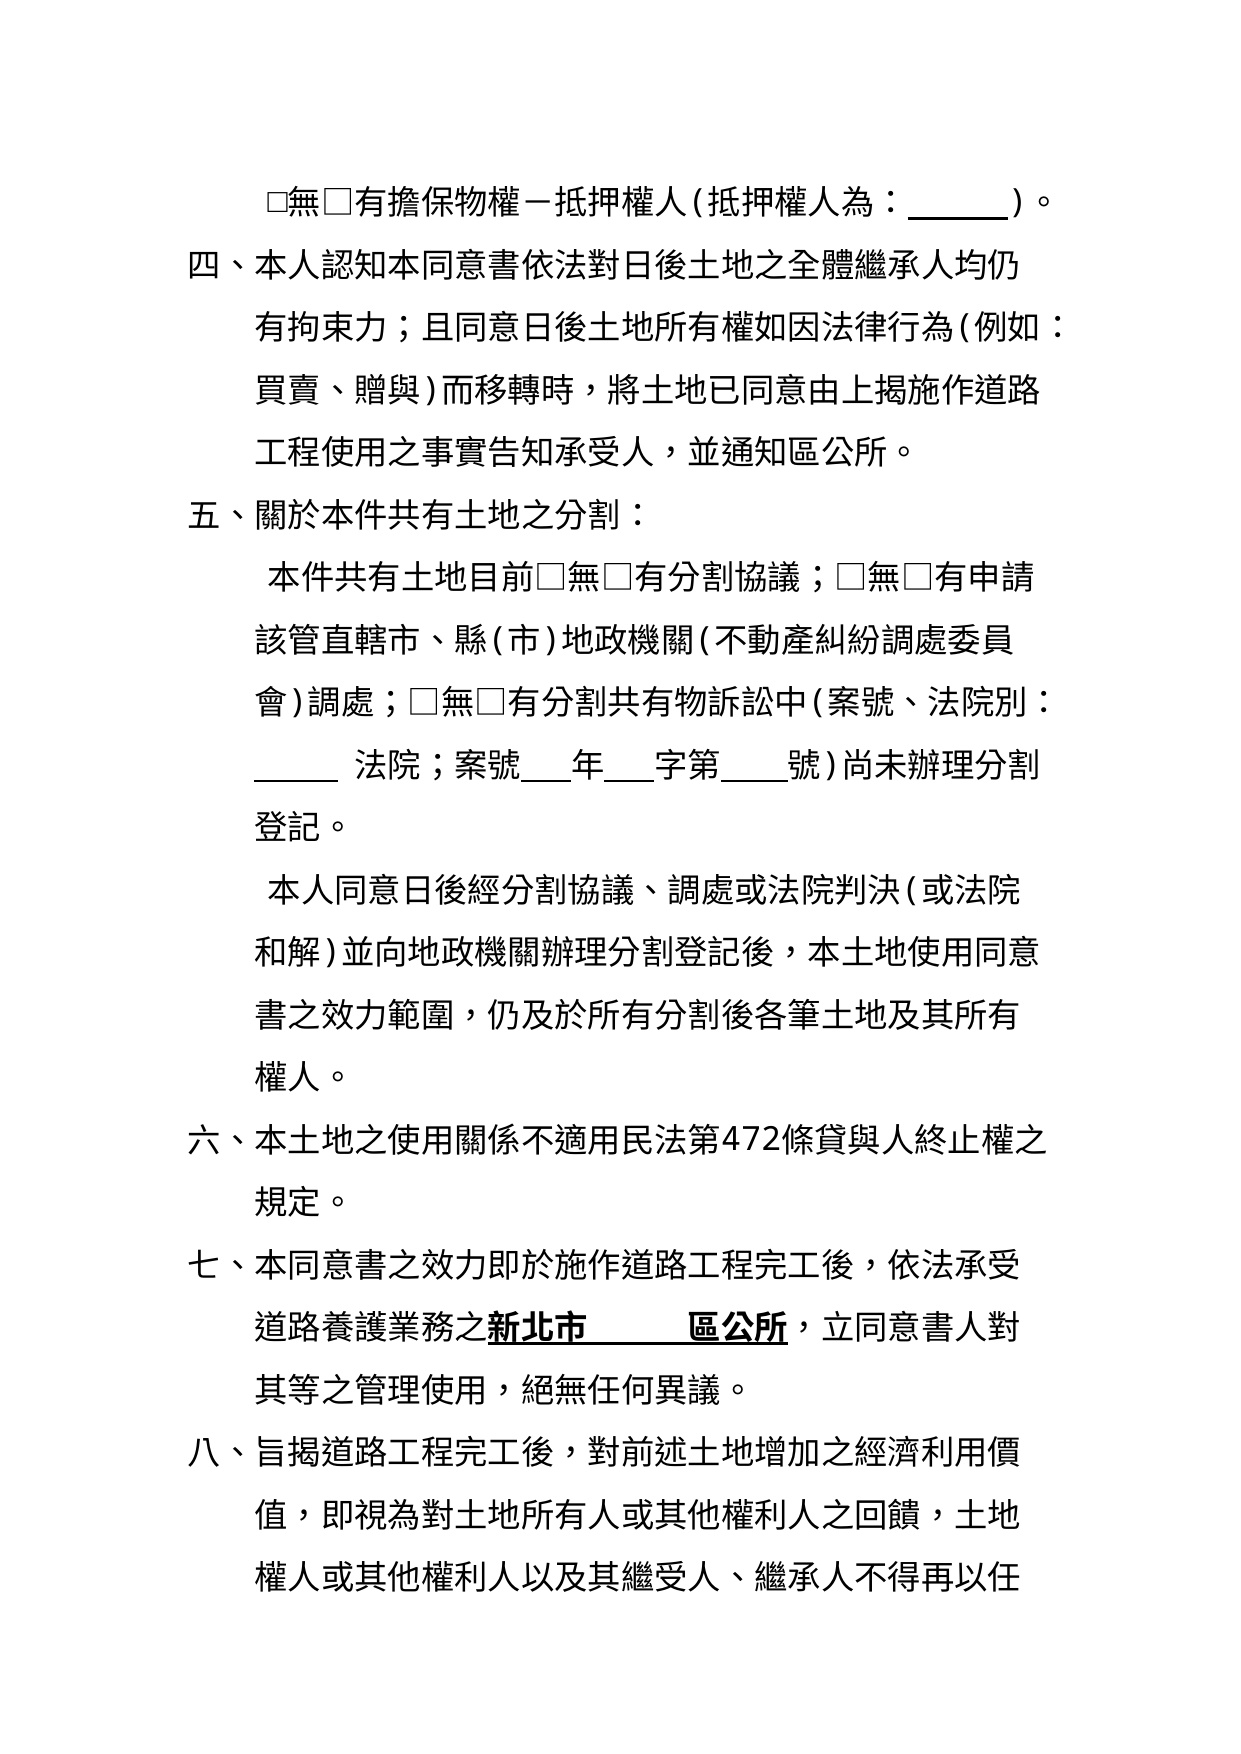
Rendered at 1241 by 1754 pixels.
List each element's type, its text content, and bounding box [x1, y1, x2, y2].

text 四、本人認知本同意書依法對日後土地之全體繼承人均仍有拘束力；且同意日後土地所有權如因法律行為(例如：買賣、贈與)而移轉時，將土地已同意由上揭施作道路工程使用之事實告知承受人，並通知區公所。 [187, 221, 1053, 471]
text 七、本同意書之效力即於施作道路工程完工後，依法承受道路養護業務之新北市 區公所，立同意書人對其等之管理使用，絕無任何異議。 [187, 1221, 1053, 1408]
text 六、本土地之使用關係不適用民法第472條貸與人終止權之規定。 [187, 1096, 1053, 1221]
text 本件共有土地目前□無□有分割協議；□無□有申請該管直轄市、縣(市)地政機關(不動產糾紛調處委員會)調處；□無□有分割共有物訴訟中(案號、法院別： 法院；案號 年 字第 號)尚未辦理分割登記。 [187, 533, 1053, 846]
text 八、旨揭道路工程完工後，對前述土地增加之經濟利用價值，即視為對土地所有人或其他權利人之回饋，土地權人或其他權利人以及其繼受人、繼承人不得再以任 [187, 1408, 1053, 1596]
text □無□有擔保物權－抵押權人(抵押權人為： )。 [187, 158, 1053, 221]
text 本人同意日後經分割協議、調處或法院判決(或法院和解)並向地政機關辦理分割登記後，本土地使用同意書之效力範圍，仍及於所有分割後各筆土地及其所有權人。 [187, 846, 1053, 1096]
text 五、關於本件共有土地之分割： [187, 471, 1053, 533]
